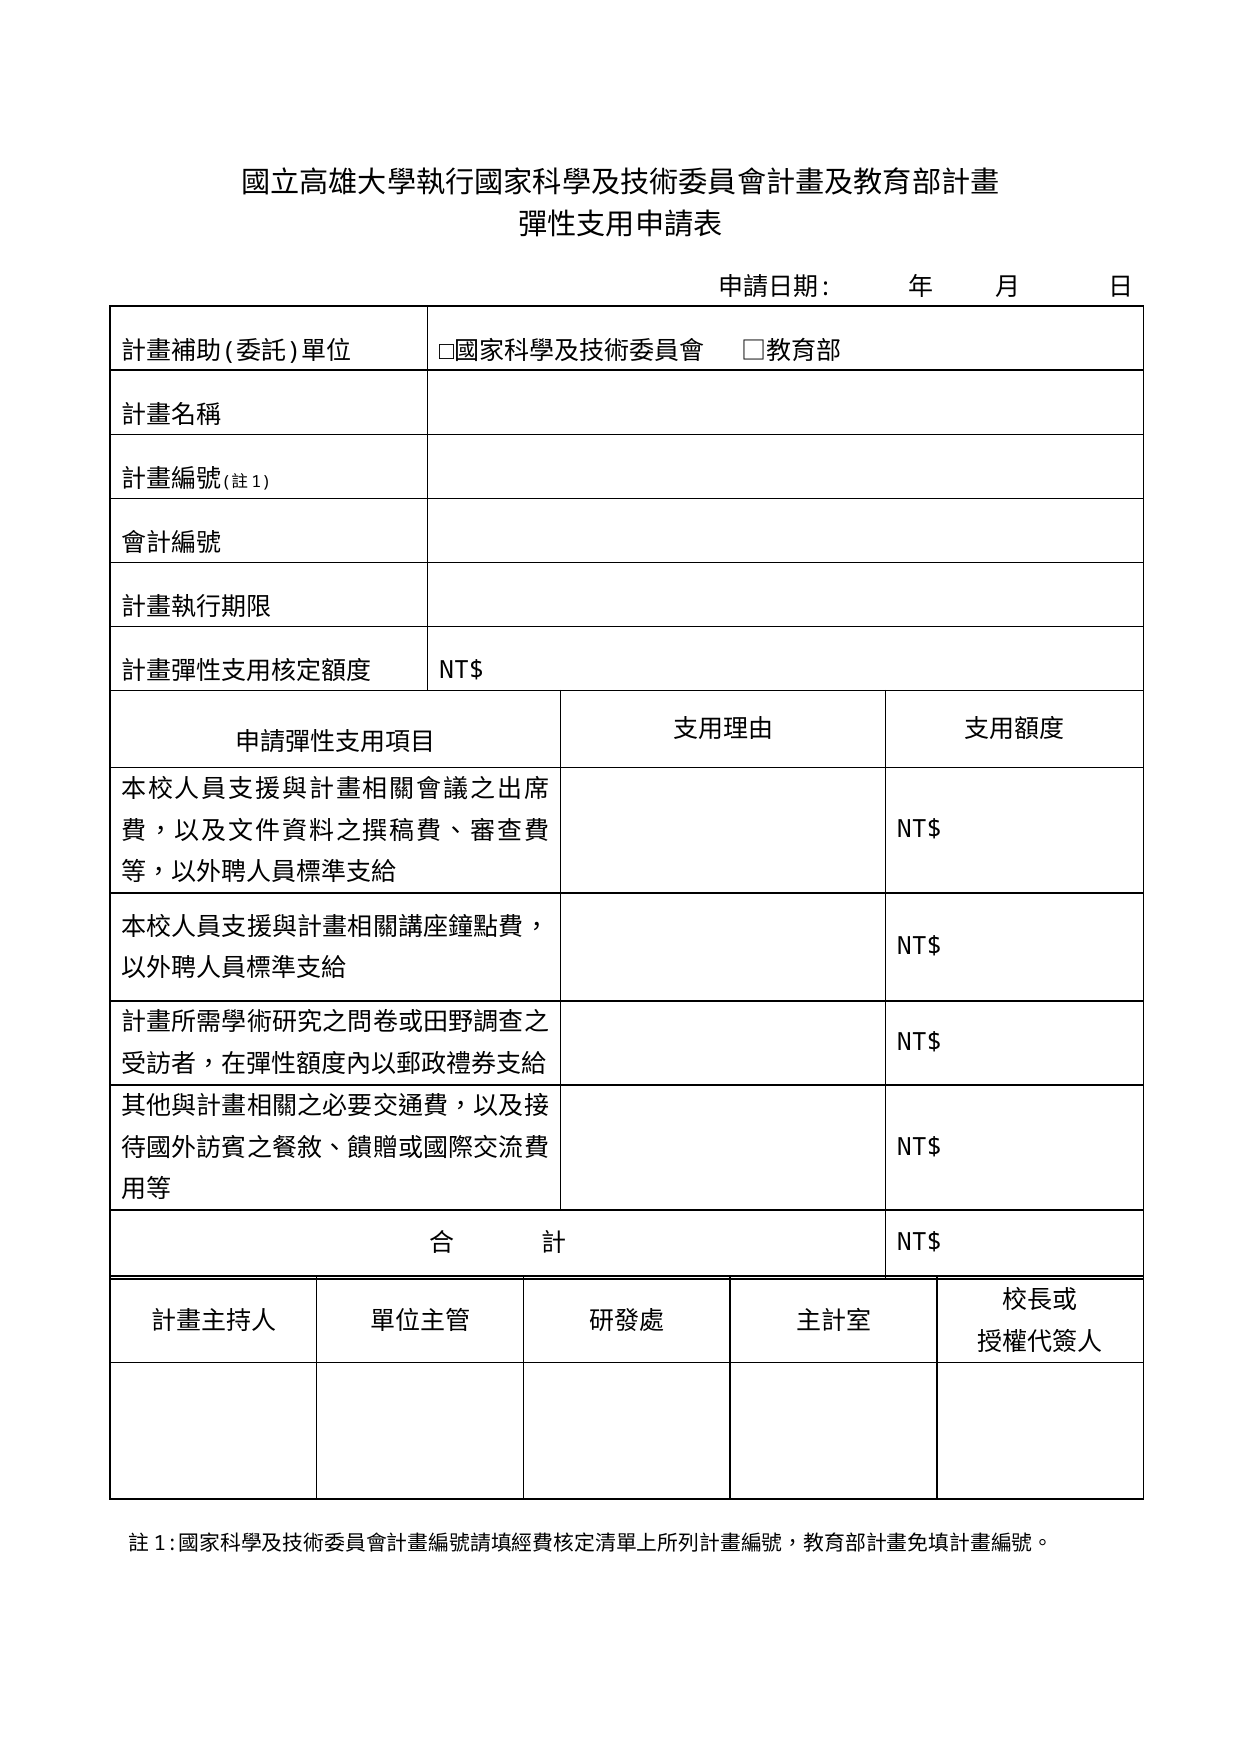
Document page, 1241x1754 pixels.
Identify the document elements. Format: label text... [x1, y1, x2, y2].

table_cell 主計室 [731, 1280, 936, 1362]
table_cell NT$ [428, 627, 1143, 690]
table_cell 計畫彈性支用核定額度 [111, 627, 427, 690]
text 註1:國家科學及技術委員會計畫編號請填經費核定清單上所列計畫編號，教育部計畫免填計畫編號。 [128, 1500, 1133, 1562]
table_cell [111, 1363, 316, 1498]
table_cell [561, 1086, 885, 1209]
table_cell 校長或 授權代簽人 [938, 1280, 1143, 1362]
table_cell 支用額度 [886, 691, 1143, 767]
table_cell [428, 563, 1143, 626]
text 申請日期: 年 月 日 [187, 243, 1133, 305]
table_cell 計畫執行期限 [111, 563, 427, 626]
table_cell [938, 1363, 1143, 1498]
table_header 計畫補助(委託)單位 [111, 307, 427, 369]
table_cell 本校人員支援與計畫相關會議之出席費，以及文件資料之撰稿費、審查費等，以外聘人員標準支給 [111, 768, 560, 892]
table_cell NT$ [886, 894, 1143, 1000]
table_cell 其他與計畫相關之必要交通費，以及接待國外訪賓之餐敘、饋贈或國際交流費用等 [111, 1086, 560, 1209]
table_cell [317, 1363, 523, 1498]
table_cell [561, 768, 885, 892]
table_cell 單位主管 [317, 1280, 523, 1362]
table_cell NT$ [886, 1002, 1143, 1084]
table_cell 計畫編號(註1) [111, 435, 427, 497]
table_cell 支用理由 [561, 691, 885, 767]
table_cell 合 計 [111, 1211, 885, 1275]
table_cell NT$ [886, 1086, 1143, 1209]
table_cell [561, 1002, 885, 1084]
table_cell [524, 1363, 729, 1498]
text 彈性支用申請表 [187, 201, 1053, 243]
table_cell 本校人員支援與計畫相關講座鐘點費，以外聘人員標準支給 [111, 894, 560, 1000]
table_cell 計畫主持人 [111, 1280, 316, 1362]
table_cell [428, 371, 1143, 433]
table_cell 計畫名稱 [111, 371, 427, 433]
table_cell 研發處 [524, 1280, 729, 1362]
text 國立高雄大學執行國家科學及技術委員會計畫及教育部計畫 [187, 158, 1053, 201]
table_cell [731, 1363, 936, 1498]
table_cell [428, 435, 1143, 497]
table_cell [561, 894, 885, 1000]
table_cell [428, 499, 1143, 562]
table_header □國家科學及技術委員會 □教育部 [428, 307, 1143, 369]
table_cell 會計編號 [111, 499, 427, 562]
table_cell NT$ [886, 768, 1143, 892]
table_cell 申請彈性支用項目 [111, 691, 560, 767]
table_cell NT$ [886, 1211, 1143, 1275]
table_cell 計畫所需學術研究之問卷或田野調查之受訪者，在彈性額度內以郵政禮券支給 [111, 1002, 560, 1084]
